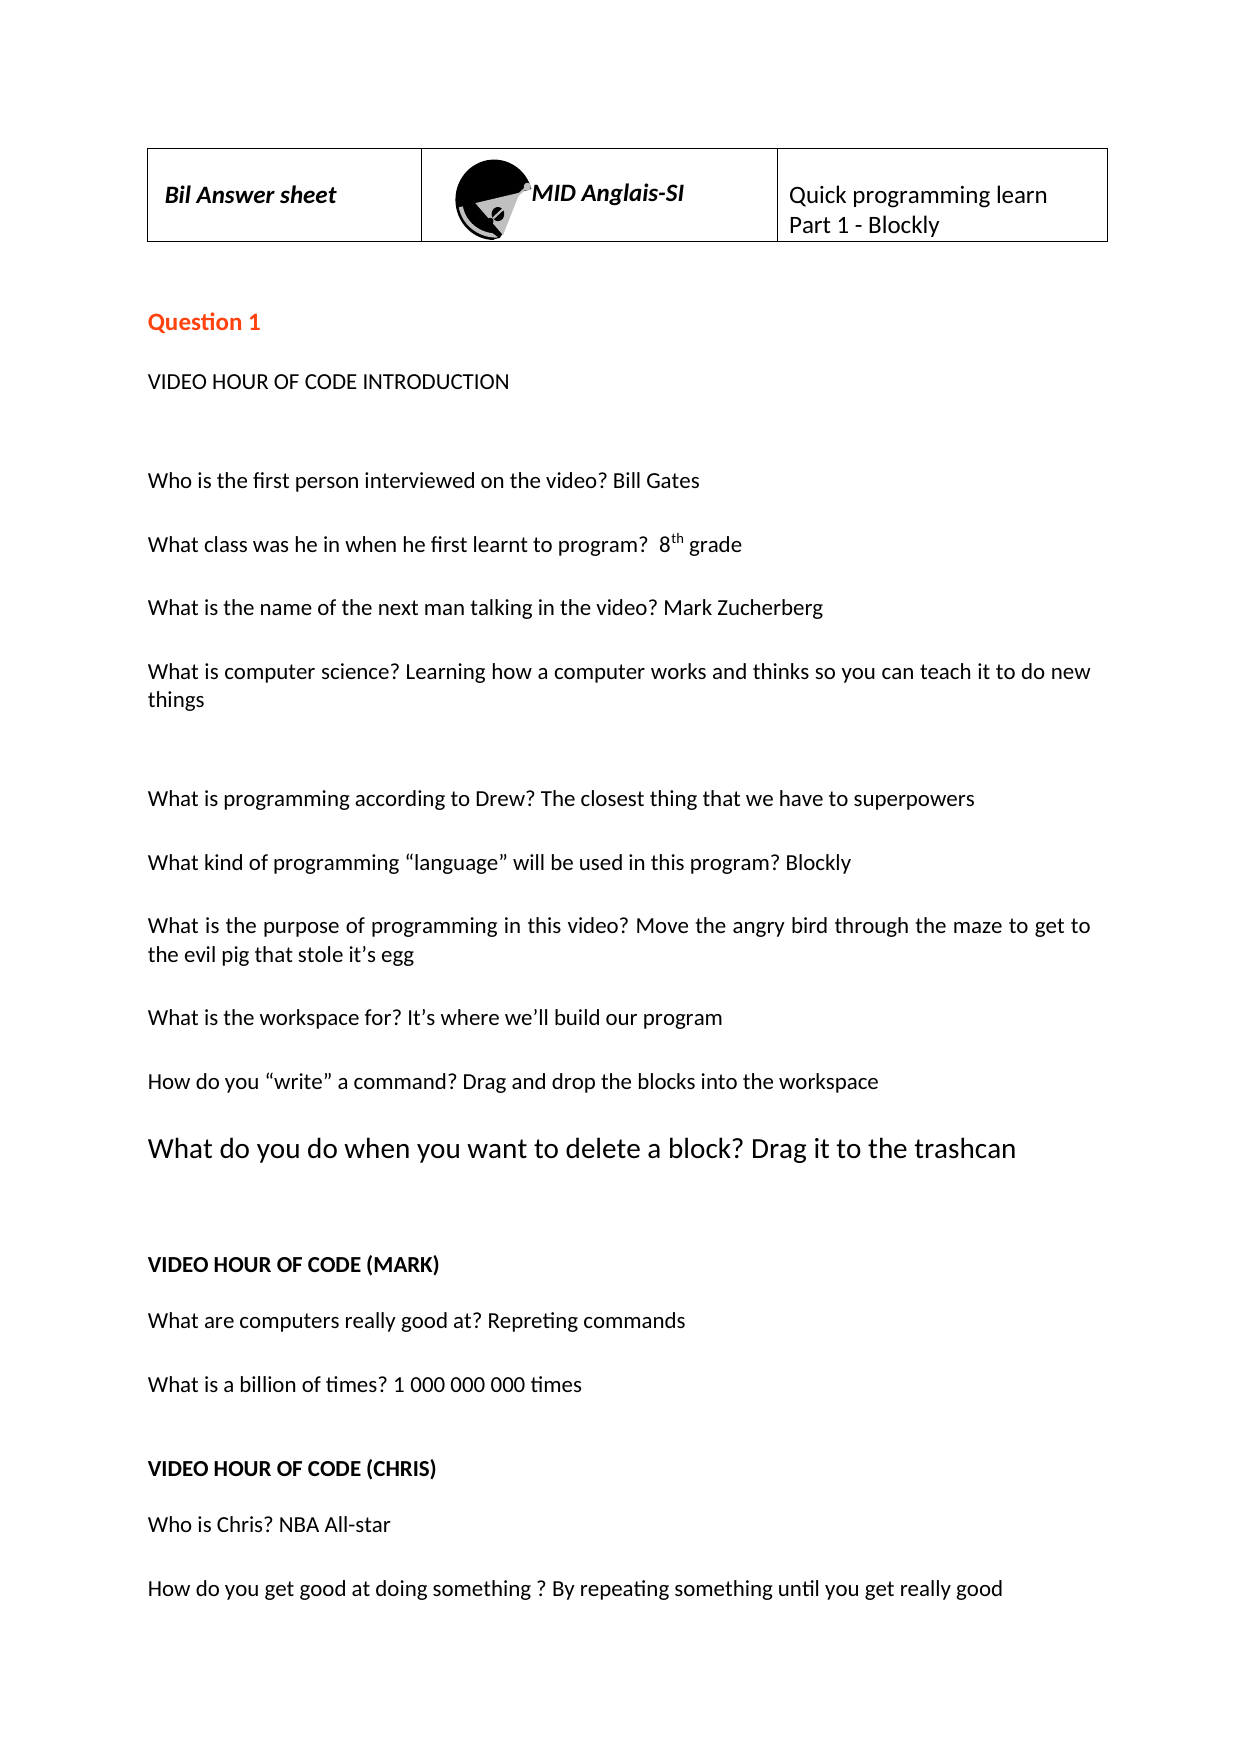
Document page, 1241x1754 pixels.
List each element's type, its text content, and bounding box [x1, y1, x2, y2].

text How do you “write” a command? Drag and drop the blocks into the workspace [148, 1067, 1093, 1095]
text What do you do when you want to delete a block? Drag it to the trashcan [148, 1131, 1093, 1166]
text What are computers really good at? Repreting commands [148, 1306, 1093, 1334]
text What is the purpose of programming in this video? Move the angry bird through the maze to get to the evil pig that stole it’s egg [148, 912, 1093, 968]
table_header Quick programming learn Part 1 - Blockly [778, 149, 1107, 241]
text How do you get good at doing something ? By repeating something until you get really good [148, 1574, 1093, 1602]
text What is computer science? Learning how a computer works and thinks so you can teach it to do new things [148, 657, 1093, 713]
text What is a billion of times? 1 000 000 000 times [148, 1370, 1093, 1398]
table_header MID Anglais-SI [422, 149, 777, 241]
text VIDEO HOUR OF CODE (MARK) [148, 1250, 1093, 1278]
text VIDEO HOUR OF CODE INTRODUCTION [148, 367, 1093, 395]
text Who is the first person interviewed on the video? Bill Gates [148, 466, 1093, 494]
text What is the workspace for? It’s where we’ll build our program [148, 1003, 1093, 1031]
text Question 1 [148, 306, 1093, 336]
text VIDEO HOUR OF CODE (CHRIS) [148, 1454, 1093, 1482]
table_header Bil Answer sheet [148, 149, 421, 241]
text What class was he in when he first learnt to program? 8th grade [148, 530, 1093, 558]
text What is the name of the next man talking in the video? Mark Zucherberg [148, 593, 1093, 621]
text What is programming according to Drew? The closest thing that we have to superpowers [148, 784, 1093, 812]
text Who is Chris? NBA All-star [148, 1510, 1093, 1538]
text What kind of programming “language” will be used in this program? Blockly [148, 848, 1093, 876]
